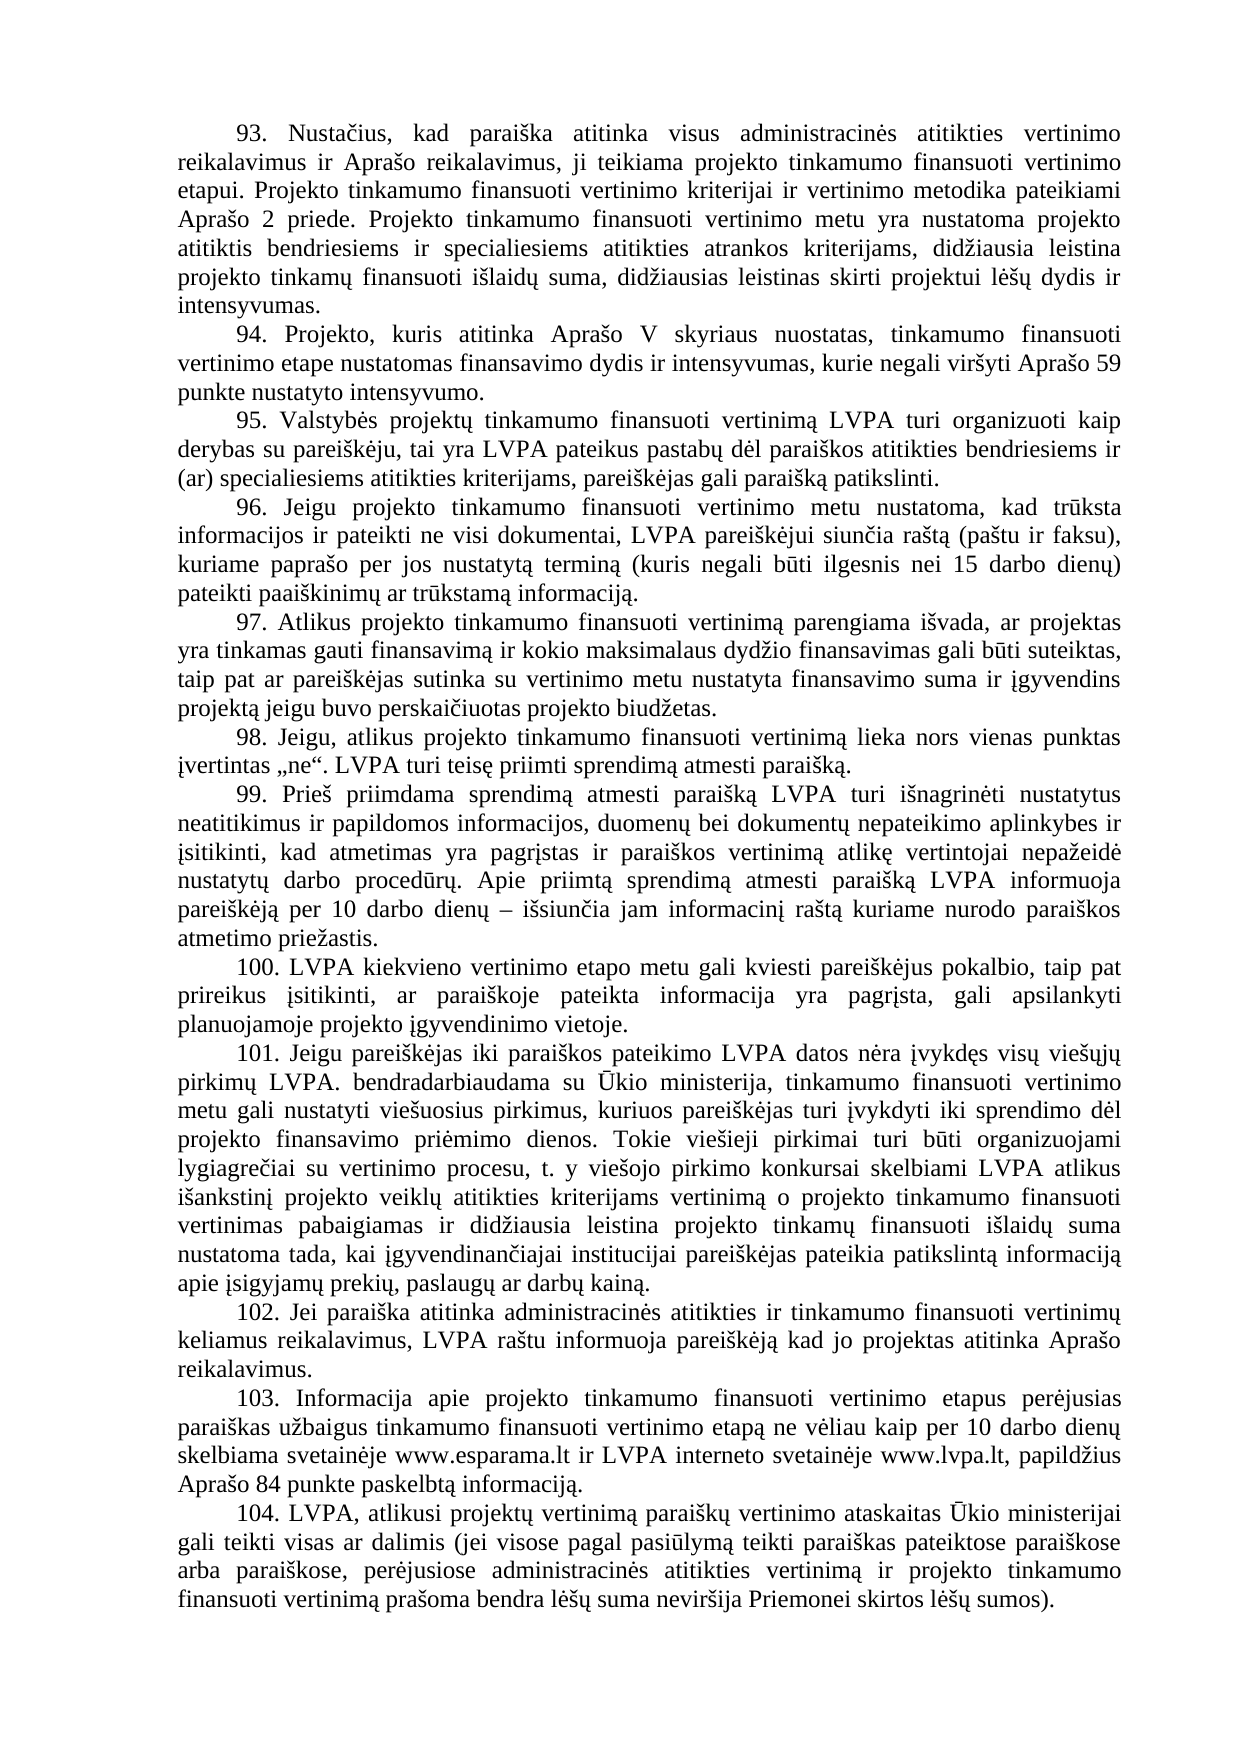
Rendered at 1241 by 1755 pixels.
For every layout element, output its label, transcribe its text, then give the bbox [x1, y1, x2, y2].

text 99. Prieš priimdama sprendimą atmesti paraišką LVPA turi išnagrinėti nustatytus neatitikimus ir papildomos informacijos, duomenų bei dokumentų nepateikimo aplinkybes ir įsitikinti, kad atmetimas yra pagrįstas ir paraiškos vertinimą atlikę vertintojai nepažeidė nustatytų darbo procedūrų. Apie priimtą sprendimą atmesti paraišką LVPA informuoja pareiškėją per 10 darbo dienų – išsiunčia jam informacinį raštą kuriame nurodo paraiškos atmetimo priežastis. [177, 779, 1122, 952]
text 101. Jeigu pareiškėjas iki paraiškos pateikimo LVPA datos nėra įvykdęs visų viešųjų pirkimų LVPA. bendradarbiaudama su Ūkio ministerija, tinkamumo finansuoti vertinimo metu gali nustatyti viešuosius pirkimus, kuriuos pareiškėjas turi įvykdyti iki sprendimo dėl projekto finansavimo priėmimo dienos. Tokie viešieji pirkimai turi būti organizuojami lygiagrečiai su vertinimo procesu, t. y viešojo pirkimo konkursai skelbiami LVPA atlikus išankstinį projekto veiklų atitikties kriterijams vertinimą o projekto tinkamumo finansuoti vertinimas pabaigiamas ir didžiausia leistina projekto tinkamų finansuoti išlaidų suma nustatoma tada, kai įgyvendinančiajai institucijai pareiškėjas pateikia patikslintą informaciją apie įsigyjamų prekių, paslaugų ar darbų kainą. [177, 1038, 1122, 1297]
text 102. Jei paraiška atitinka administracinės atitikties ir tinkamumo finansuoti vertinimų keliamus reikalavimus, LVPA raštu informuoja pareiškėją kad jo projektas atitinka Aprašo reikalavimus. [177, 1297, 1122, 1383]
text 98. Jeigu, atlikus projekto tinkamumo finansuoti vertinimą lieka nors vienas punktas įvertintas „ne“. LVPA turi teisę priimti sprendimą atmesti paraišką. [177, 722, 1122, 779]
text 97. Atlikus projekto tinkamumo finansuoti vertinimą parengiama išvada, ar projektas yra tinkamas gauti finansavimą ir kokio maksimalaus dydžio finansavimas gali būti suteiktas, taip pat ar pareiškėjas sutinka su vertinimo metu nustatyta finansavimo suma ir įgyvendins projektą jeigu buvo perskaičiuotas projekto biudžetas. [177, 607, 1122, 722]
text 94. Projekto, kuris atitinka Aprašo V skyriaus nuostatas, tinkamumo finansuoti vertinimo etape nustatomas finansavimo dydis ir intensyvumas, kurie negali viršyti Aprašo 59 punkte nustatyto intensyvumo. [177, 319, 1122, 406]
text 100. LVPA kiekvieno vertinimo etapo metu gali kviesti pareiškėjus pokalbio, taip pat prireikus įsitikinti, ar paraiškoje pateikta informacija yra pagrįsta, gali apsilankyti planuojamoje projekto įgyvendinimo vietoje. [177, 952, 1122, 1038]
text 96. Jeigu projekto tinkamumo finansuoti vertinimo metu nustatoma, kad trūksta informacijos ir pateikti ne visi dokumentai, LVPA pareiškėjui siunčia raštą (paštu ir faksu), kuriame paprašo per jos nustatytą terminą (kuris negali būti ilgesnis nei 15 darbo dienų) pateikti paaiškinimų ar trūkstamą informaciją. [177, 492, 1122, 607]
text 103. Informacija apie projekto tinkamumo finansuoti vertinimo etapus perėjusias paraiškas užbaigus tinkamumo finansuoti vertinimo etapą ne vėliau kaip per 10 darbo dienų skelbiama svetainėje www.esparama.lt ir LVPA interneto svetainėje www.lvpa.lt, papildžius Aprašo 84 punkte paskelbtą informaciją. [177, 1383, 1122, 1498]
text 93. Nustačius, kad paraiška atitinka visus administracinės atitikties vertinimo reikalavimus ir Aprašo reikalavimus, ji teikiama projekto tinkamumo finansuoti vertinimo etapui. Projekto tinkamumo finansuoti vertinimo kriterijai ir vertinimo metodika pateikiami Aprašo 2 priede. Projekto tinkamumo finansuoti vertinimo metu yra nustatoma projekto atitiktis bendriesiems ir specialiesiems atitikties atrankos kriterijams, didžiausia leistina projekto tinkamų finansuoti išlaidų suma, didžiausias leistinas skirti projektui lėšų dydis ir intensyvumas. [177, 118, 1122, 319]
text 95. Valstybės projektų tinkamumo finansuoti vertinimą LVPA turi organizuoti kaip derybas su pareiškėju, tai yra LVPA pateikus pastabų dėl paraiškos atitikties bendriesiems ir (ar) specialiesiems atitikties kriterijams, pareiškėjas gali paraišką patikslinti. [177, 406, 1122, 492]
text 104. LVPA, atlikusi projektų vertinimą paraiškų vertinimo ataskaitas Ūkio ministerijai gali teikti visas ar dalimis (jei visose pagal pasiūlymą teikti paraiškas pateiktose paraiškose arba paraiškose, perėjusiose administracinės atitikties vertinimą ir projekto tinkamumo finansuoti vertinimą prašoma bendra lėšų suma neviršija Priemonei skirtos lėšų sumos). [177, 1498, 1122, 1613]
